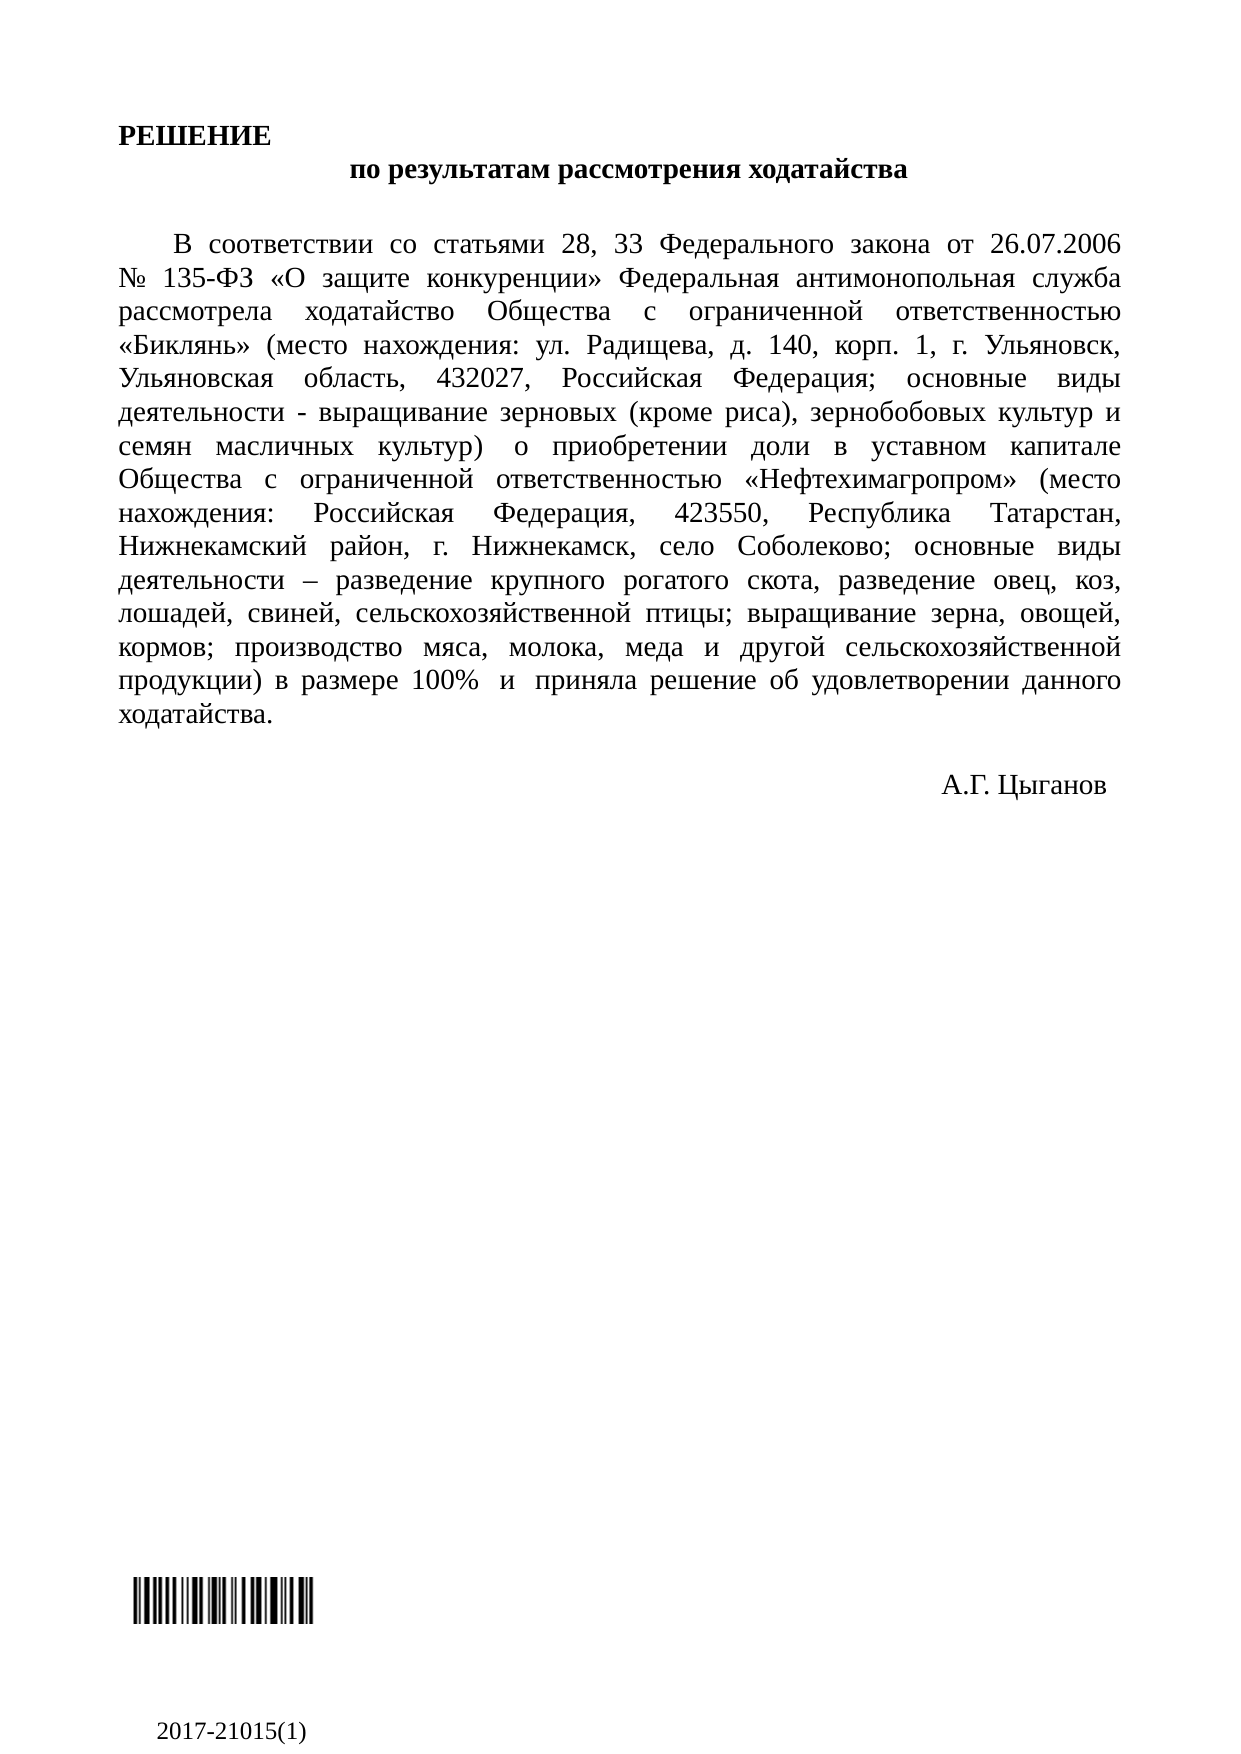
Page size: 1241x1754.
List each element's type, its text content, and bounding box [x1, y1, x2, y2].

text по результатам рассмотрения ходатайства [118, 152, 1122, 185]
text РЕШЕНИЕ [118, 118, 1122, 152]
subtitle А.Г. Цыганов [868, 767, 1122, 801]
picture [118, 1577, 331, 1624]
text В соответствии со статьями 28, 33 Федерального закона от 26.07.2006 № 135-ФЗ «О защите конкуренции» Федеральная антимонопольная служба рассмотрела ходатайство Общества с ограниченной ответственностью «Биклянь» (место нахождения: ул. Радищева, д. 140, корп. 1, г. Ульяновск, Ульяновская область, 432027, Российская Федерация; основные виды деятельности - выращивание зерновых (кроме риса), зернобобовых культур и семян масличных культур) о приобретении доли в уставном капитале Общества с ограниченной ответственностью «Нефтехимагропром» (место нахождения: Российская Федерация, 423550, Республика Татарстан, Нижнекамский район, г. Нижнекамск, село Соболеково; основные виды деятельности – разведение крупного рогатого скота, разведение овец, коз, лошадей, свиней, сельскохозяйственной птицы; выращивание зерна, овощей, кормов; производство мяса, молока, меда и другой сельскохозяйственной продукции) в размере 100% и приняла решение об удовлетворении данного ходатайства. [118, 226, 1122, 729]
